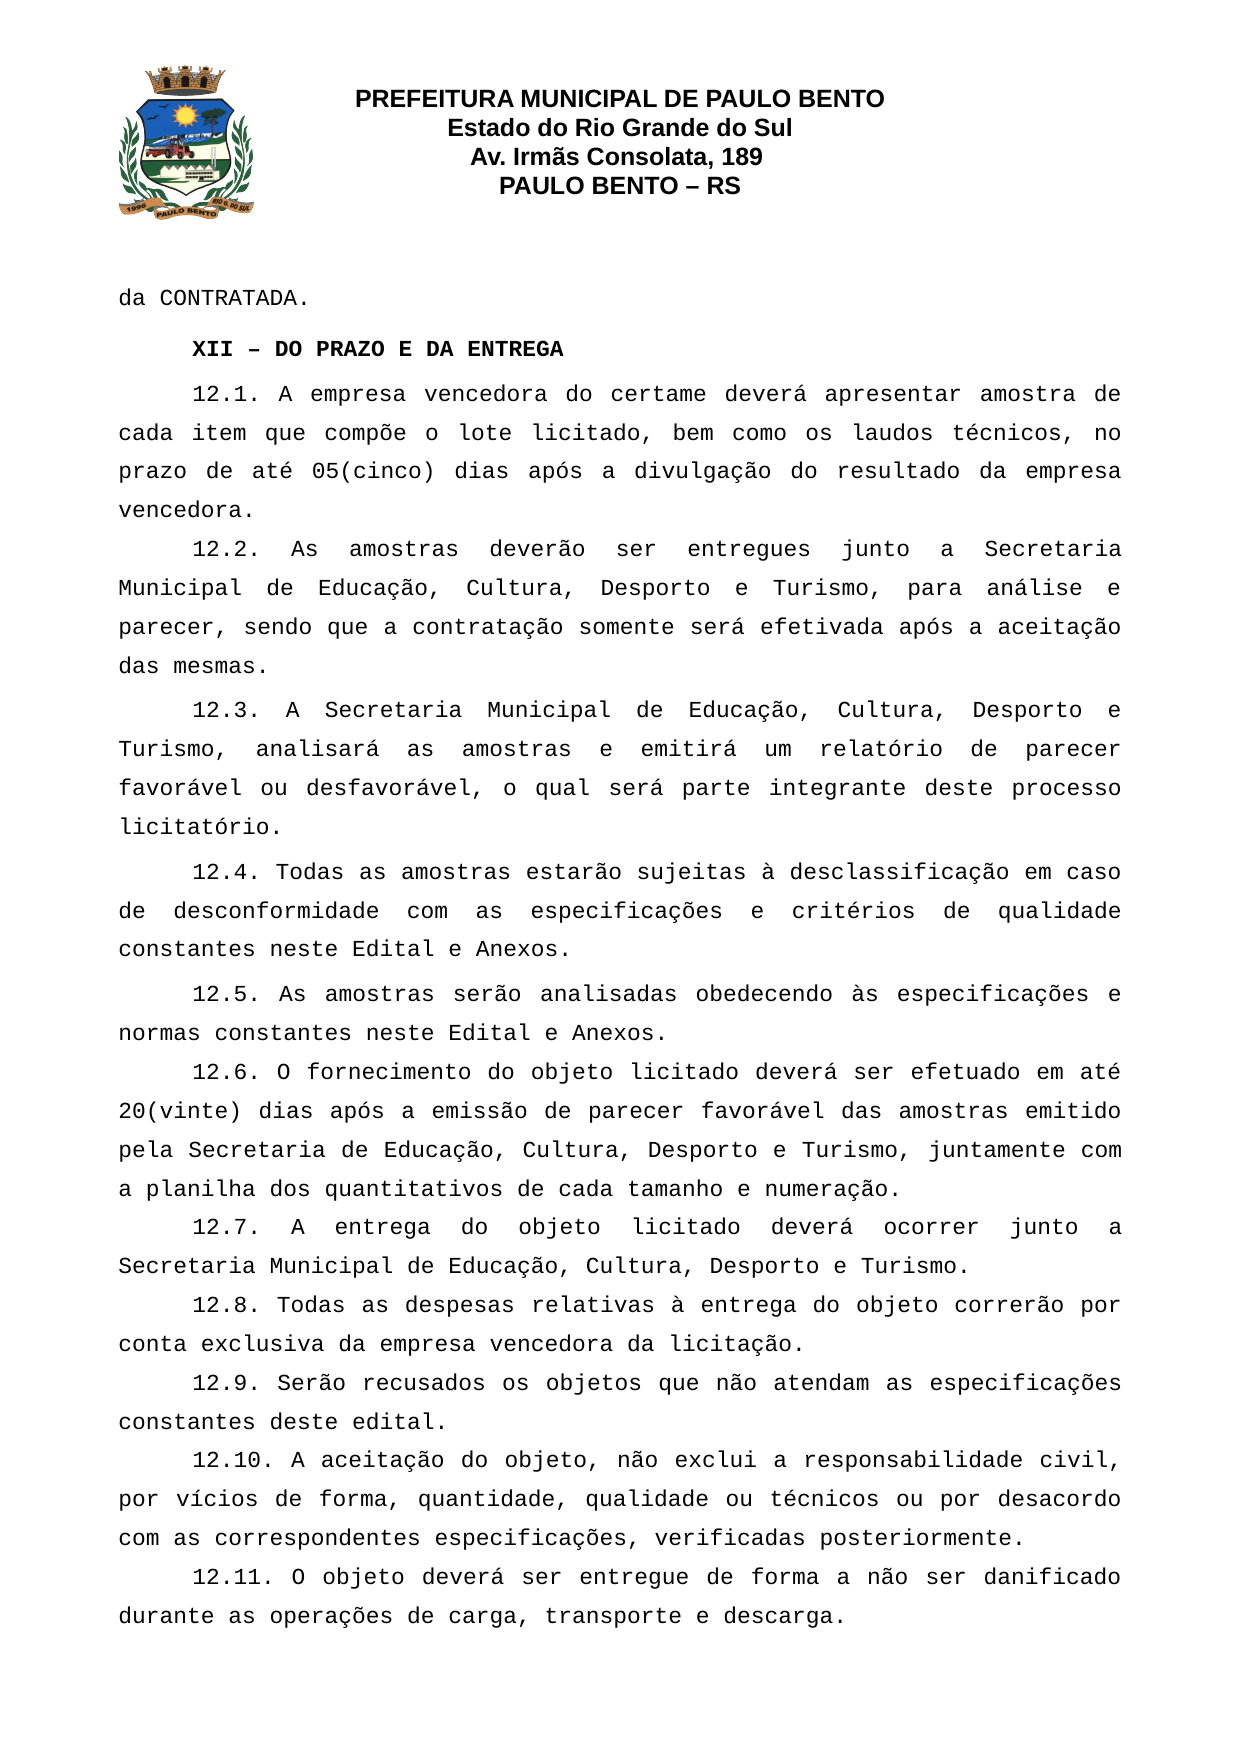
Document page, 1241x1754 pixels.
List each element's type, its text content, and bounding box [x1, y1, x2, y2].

text 12.8. Todas as despesas relativas à entrega do objeto correrão por conta exclusiva da empresa vencedora da licitação. [118, 1293, 1122, 1358]
text 12.1. A empresa vencedora do certame deverá apresentar amostra de cada item que compõe o lote licitado, bem como os laudos técnicos, no prazo de até 05(cinco) dias após a divulgação do resultado da empresa vencedora. [118, 382, 1122, 524]
text XII – DO PRAZO E DA ENTREGA [118, 337, 1122, 363]
picture [118, 65, 254, 220]
text 12.6. O fornecimento do objeto licitado deverá ser efetuado em até 20(vinte) dias após a emissão de parecer favorável das amostras emitido pela Secretaria de Educação, Cultura, Desporto e Turismo, juntamente com a planilha dos quantitativos de cada tamanho e numeração. [118, 1060, 1122, 1203]
text 12.4. Todas as amostras estarão sujeitas à desclassificação em caso de desconformidade com as especificações e critérios de qualidade constantes neste Edital e Anexos. [118, 860, 1122, 964]
text 12.5. As amostras serão analisadas obedecendo às especificações e normas constantes neste Edital e Anexos. [118, 983, 1122, 1047]
text 12.10. A aceitação do objeto, não exclui a responsabilidade civil, por vícios de forma, quantidade, qualidade ou técnicos ou por desacordo com as correspondentes especificações, verificadas posteriormente. [118, 1449, 1122, 1552]
text 12.11. O objeto deverá ser entregue de forma a não ser danificado durante as operações de carga, transporte e descarga. [118, 1565, 1122, 1630]
text 12.2. As amostras deverão ser entregues junto a Secretaria Municipal de Educação, Cultura, Desporto e Turismo, para análise e parecer, sendo que a contratação somente será efetivada após a aceitação das mesmas. [118, 537, 1122, 680]
text 12.3. A Secretaria Municipal de Educação, Cultura, Desporto e Turismo, analisará as amostras e emitirá um relatório de parecer favorável ou desfavorável, o qual será parte integrante deste processo licitatório. [118, 699, 1122, 841]
text 12.9. Serão recusados os objetos que não atendam as especificações constantes deste edital. [118, 1371, 1122, 1436]
text da CONTRATADA. [118, 286, 1122, 312]
text 12.7. A entrega do objeto licitado deverá ocorrer junto a Secretaria Municipal de Educação, Cultura, Desporto e Turismo. [118, 1216, 1122, 1281]
